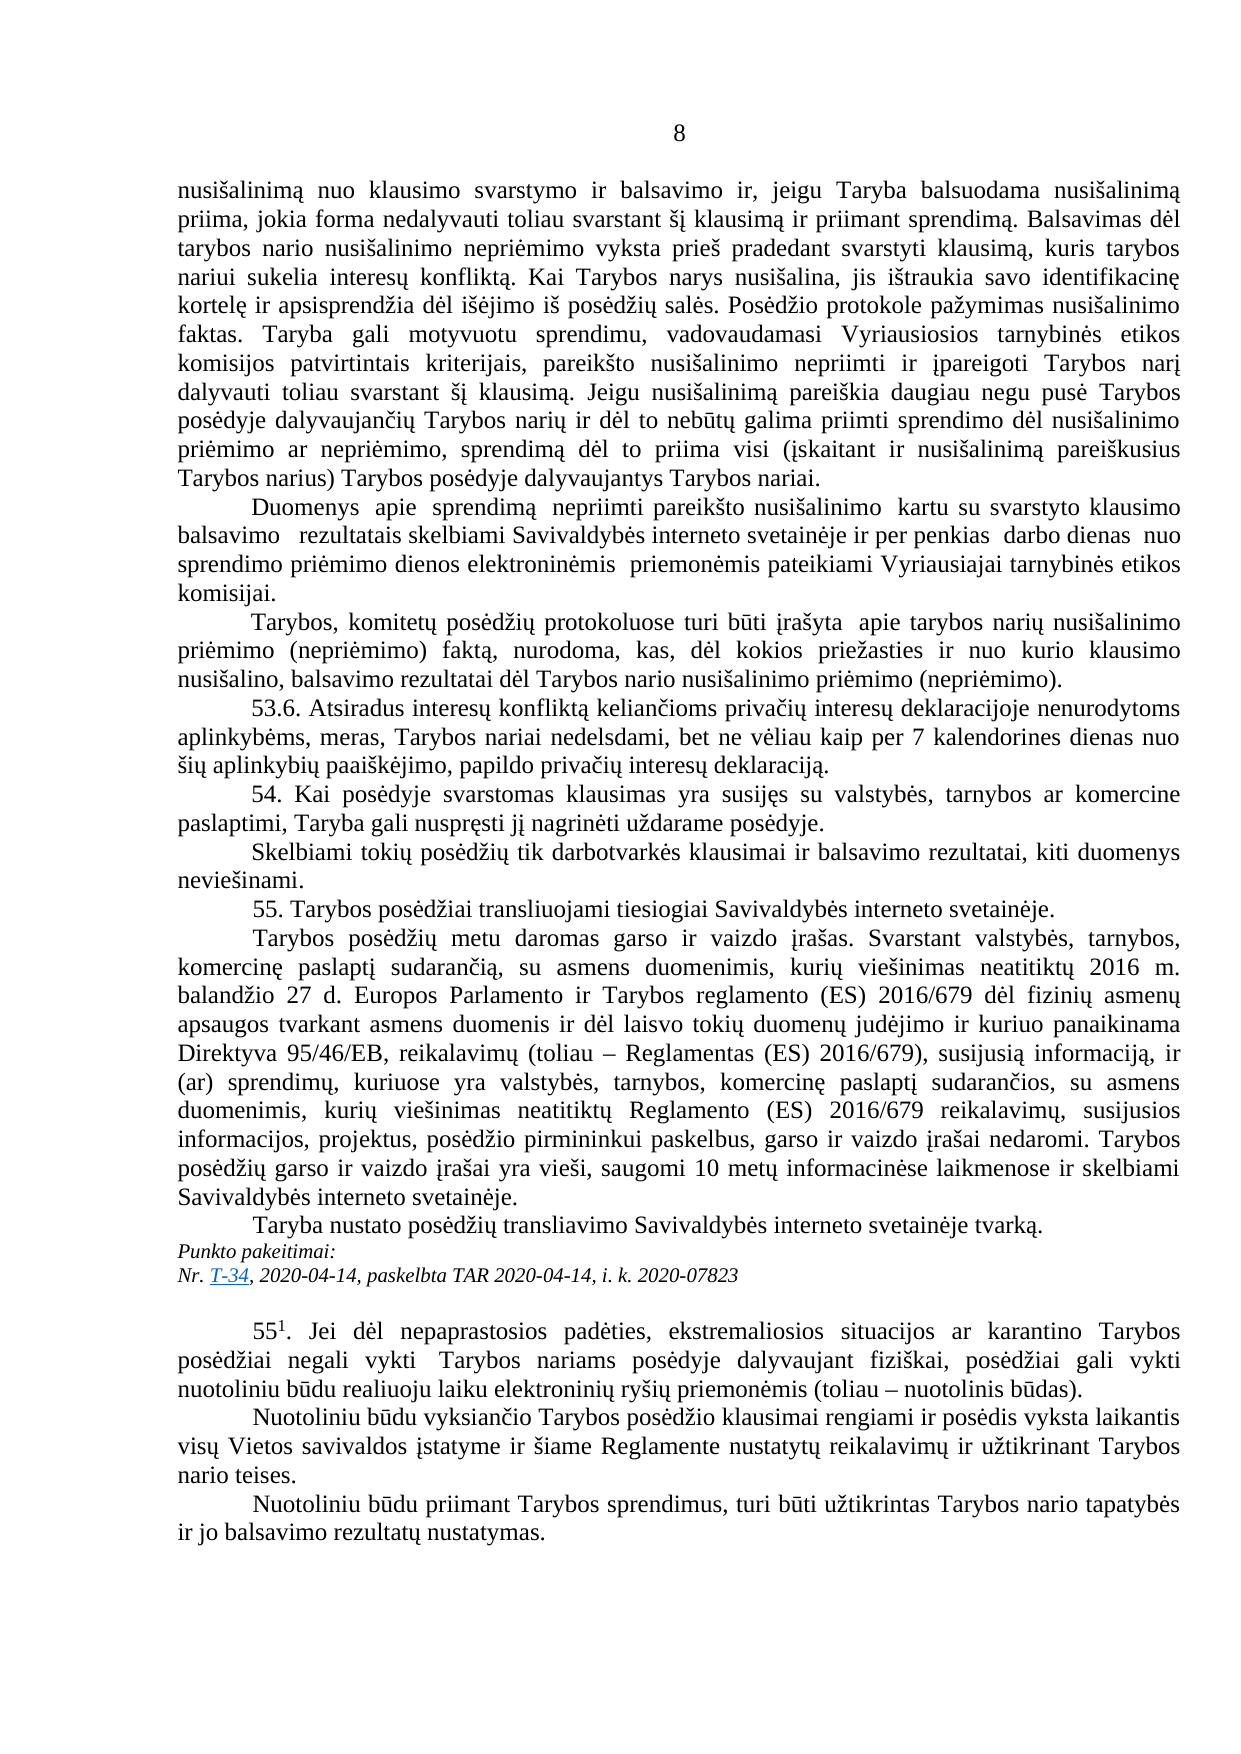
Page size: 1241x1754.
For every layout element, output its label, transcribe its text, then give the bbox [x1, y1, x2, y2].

text Taryba nustato posėdžių transliavimo Savivaldybės interneto svetainėje tvarką. [177, 1211, 1181, 1239]
text Tarybos posėdžių metu daromas garso ir vaizdo įrašas. Svarstant valstybės, tarnybos, komercinę paslaptį sudarančią, su asmens duomenimis, kurių viešinimas neatitiktų 2016 m. balandžio 27 d. Europos Parlamento ir Tarybos reglamento (ES) 2016/679 dėl fizinių asmenų apsaugos tvarkant asmens duomenis ir dėl laisvo tokių duomenų judėjimo ir kuriuo panaikinama Direktyva 95/46/EB, reikalavimų (toliau – Reglamentas (ES) 2016/679), susijusią informaciją, ir (ar) sprendimų, kuriuose yra valstybės, tarnybos, komercinę paslaptį sudarančios, su asmens duomenimis, kurių viešinimas neatitiktų Reglamento (ES) 2016/679 reikalavimų, susijusios informacijos, projektus, posėdžio pirmininkui paskelbus, garso ir vaizdo įrašai nedaromi. Tarybos posėdžių garso ir vaizdo įrašai yra vieši, saugomi 10 metų informacinėse laikmenose ir skelbiami Savivaldybės interneto svetainėje. [177, 923, 1181, 1211]
text 55. Tarybos posėdžiai transliuojami tiesiogiai Savivaldybės interneto svetainėje. [177, 894, 1181, 923]
text Skelbiami tokių posėdžių tik darbotvarkės klausimai ir balsavimo rezultatai, kiti duomenys neviešinami. [177, 837, 1181, 894]
text Nuotoliniu būdu vyksiančio Tarybos posėdžio klausimai rengiami ir posėdis vyksta laikantis visų Vietos savivaldos įstatyme ir šiame Reglamente nustatytų reikalavimų ir užtikrinant Tarybos nario teises. [177, 1402, 1181, 1489]
text Punkto pakeitimai: [177, 1239, 1181, 1263]
text Duomenys apie sprendimą nepriimti pareikšto nusišalinimo kartu su svarstyto klausimo balsavimo rezultatais skelbiami Savivaldybės interneto svetainėje ir per penkias darbo dienas nuo sprendimo priėmimo dienos elektroninėmis priemonėmis pateikiami Vyriausiajai tarnybinės etikos komisijai. [177, 492, 1181, 607]
text Tarybos, komitetų posėdžių protokoluose turi būti įrašyta apie tarybos narių nusišalinimo priėmimo (nepriėmimo) faktą, nurodoma, kas, dėl kokios priežasties ir nuo kurio klausimo nusišalino, balsavimo rezultatai dėl Tarybos nario nusišalinimo priėmimo (nepriėmimo). [177, 607, 1181, 693]
text Nuotoliniu būdu priimant Tarybos sprendimus, turi būti užtikrintas Tarybos nario tapatybės ir jo balsavimo rezultatų nustatymas. [177, 1489, 1181, 1546]
text 53.6. Atsiradus interesų konfliktą keliančioms privačių interesų deklaracijoje nenurodytoms aplinkybėms, meras, Tarybos nariai nedelsdami, bet ne vėliau kaip per 7 kalendorines dienas nuo šių aplinkybių paaiškėjimo, papildo privačių interesų deklaraciją. [177, 693, 1181, 779]
text 54. Kai posėdyje svarstomas klausimas yra susijęs su valstybės, tarnybos ar komercine paslaptimi, Taryba gali nuspręsti jį nagrinėti uždarame posėdyje. [177, 779, 1181, 837]
text 551. Jei dėl nepaprastosios padėties, ekstremaliosios situacijos ar karantino Tarybos posėdžiai negali vykti Tarybos nariams posėdyje dalyvaujant fiziškai, posėdžiai gali vykti nuotoliniu būdu realiuoju laiku elektroninių ryšių priemonėmis (toliau – nuotolinis būdas). [177, 1316, 1181, 1402]
text Nr. T-34, 2020-04-14, paskelbta TAR 2020-04-14, i. k. 2020-07823 [177, 1263, 1181, 1287]
text nusišalinimą nuo klausimo svarstymo ir balsavimo ir, jeigu Taryba balsuodama nusišalinimą priima, jokia forma nedalyvauti toliau svarstant šį klausimą ir priimant sprendimą. Balsavimas dėl tarybos nario nusišalinimo nepriėmimo vyksta prieš pradedant svarstyti klausimą, kuris tarybos nariui sukelia interesų konfliktą. Kai Tarybos narys nusišalina, jis ištraukia savo identifikacinę kortelę ir apsisprendžia dėl išėjimo iš posėdžių salės. Posėdžio protokole pažymimas nusišalinimo faktas. Taryba gali motyvuotu sprendimu, vadovaudamasi Vyriausiosios tarnybinės etikos komisijos patvirtintais kriterijais, pareikšto nusišalinimo nepriimti ir įpareigoti Tarybos narį dalyvauti toliau svarstant šį klausimą. Jeigu nusišalinimą pareiškia daugiau negu pusė Tarybos posėdyje dalyvaujančių Tarybos narių ir dėl to nebūtų galima priimti sprendimo dėl nusišalinimo priėmimo ar nepriėmimo, sprendimą dėl to priima visi (įskaitant ir nusišalinimą pareiškusius Tarybos narius) Tarybos posėdyje dalyvaujantys Tarybos nariai. [177, 176, 1181, 492]
